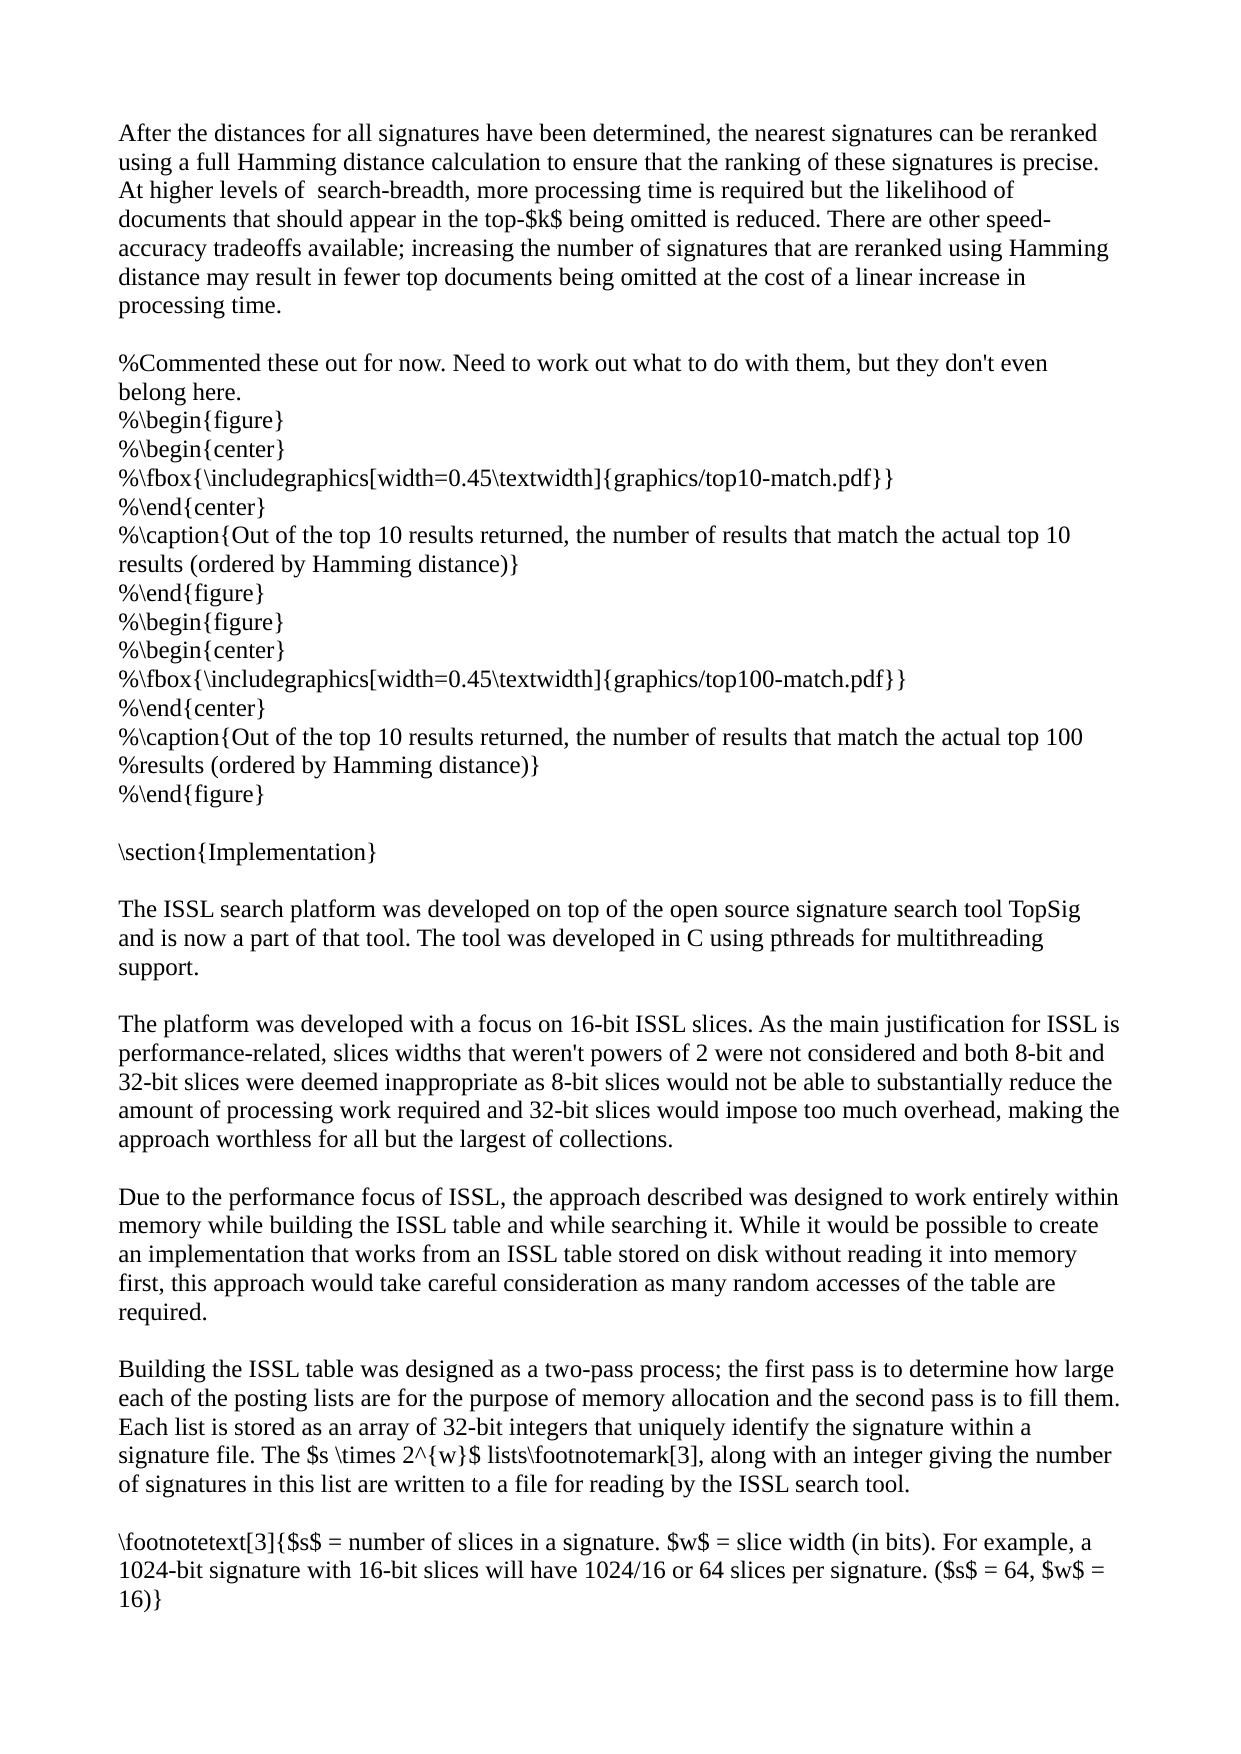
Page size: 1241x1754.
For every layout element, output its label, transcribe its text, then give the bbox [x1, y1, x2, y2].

text \footnotetext[3]{$s$ = number of slices in a signature. $w$ = slice width (in bits). For example, a 1024-bit signature with 16-bit slices will have 1024/16 or 64 slices per signature. ($s$ = 64, $w$ = 16)} [118, 1527, 1122, 1613]
text %\fbox{\includegraphics[width=0.45\textwidth]{graphics/top100-match.pdf}} [118, 664, 1122, 693]
text \section{Implementation} [118, 837, 1122, 866]
text The platform was developed with a focus on 16-bit ISSL slices. As the main justification for ISSL is performance-related, slices widths that weren't powers of 2 were not considered and both 8-bit and 32-bit slices were deemed inappropriate as 8-bit slices would not be able to substantially reduce the amount of processing work required and 32-bit slices would impose too much overhead, making the approach worthless for all but the largest of collections. [118, 1009, 1122, 1153]
text %\end{figure} [118, 578, 1122, 607]
text Due to the performance focus of ISSL, the approach described was designed to work entirely within memory while building the ISSL table and while searching it. While it would be possible to create an implementation that works from an ISSL table stored on disk without reading it into memory first, this approach would take careful consideration as many random accesses of the table are required. [118, 1182, 1122, 1326]
text %\begin{center} [118, 636, 1122, 664]
text %\begin{center} [118, 434, 1122, 463]
text %\begin{figure} [118, 406, 1122, 434]
text %\caption{Out of the top 10 results returned, the number of results that match the actual top 100 %results (ordered by Hamming distance)} [118, 722, 1122, 779]
text The ISSL search platform was developed on top of the open source signature search tool TopSig and is now a part of that tool. The tool was developed in C using pthreads for multithreading support. [118, 894, 1122, 981]
text %\end{center} [118, 492, 1122, 521]
text After the distances for all signatures have been determined, the nearest signatures can be reranked using a full Hamming distance calculation to ensure that the ranking of these signatures is precise. At higher levels of search-breadth, more processing time is required but the likelihood of documents that should appear in the top-$k$ being omitted is reduced. There are other speed-accuracy tradeoffs available; increasing the number of signatures that are reranked using Hamming distance may result in fewer top documents being omitted at the cost of a linear increase in processing time. [118, 118, 1122, 319]
text %\caption{Out of the top 10 results returned, the number of results that match the actual top 10 results (ordered by Hamming distance)} [118, 521, 1122, 578]
text %\end{center} [118, 693, 1122, 722]
text %\begin{figure} [118, 607, 1122, 636]
text %\end{figure} [118, 779, 1122, 808]
text %Commented these out for now. Need to work out what to do with them, but they don't even belong here. [118, 348, 1122, 406]
text Building the ISSL table was designed as a two-pass process; the first pass is to determine how large each of the posting lists are for the purpose of memory allocation and the second pass is to fill them. Each list is stored as an array of 32-bit integers that uniquely identify the signature within a signature file. The $s \times 2^{w}$ lists\footnotemark[3], along with an integer giving the number of signatures in this list are written to a file for reading by the ISSL search tool. [118, 1354, 1122, 1498]
text %\fbox{\includegraphics[width=0.45\textwidth]{graphics/top10-match.pdf}} [118, 463, 1122, 492]
